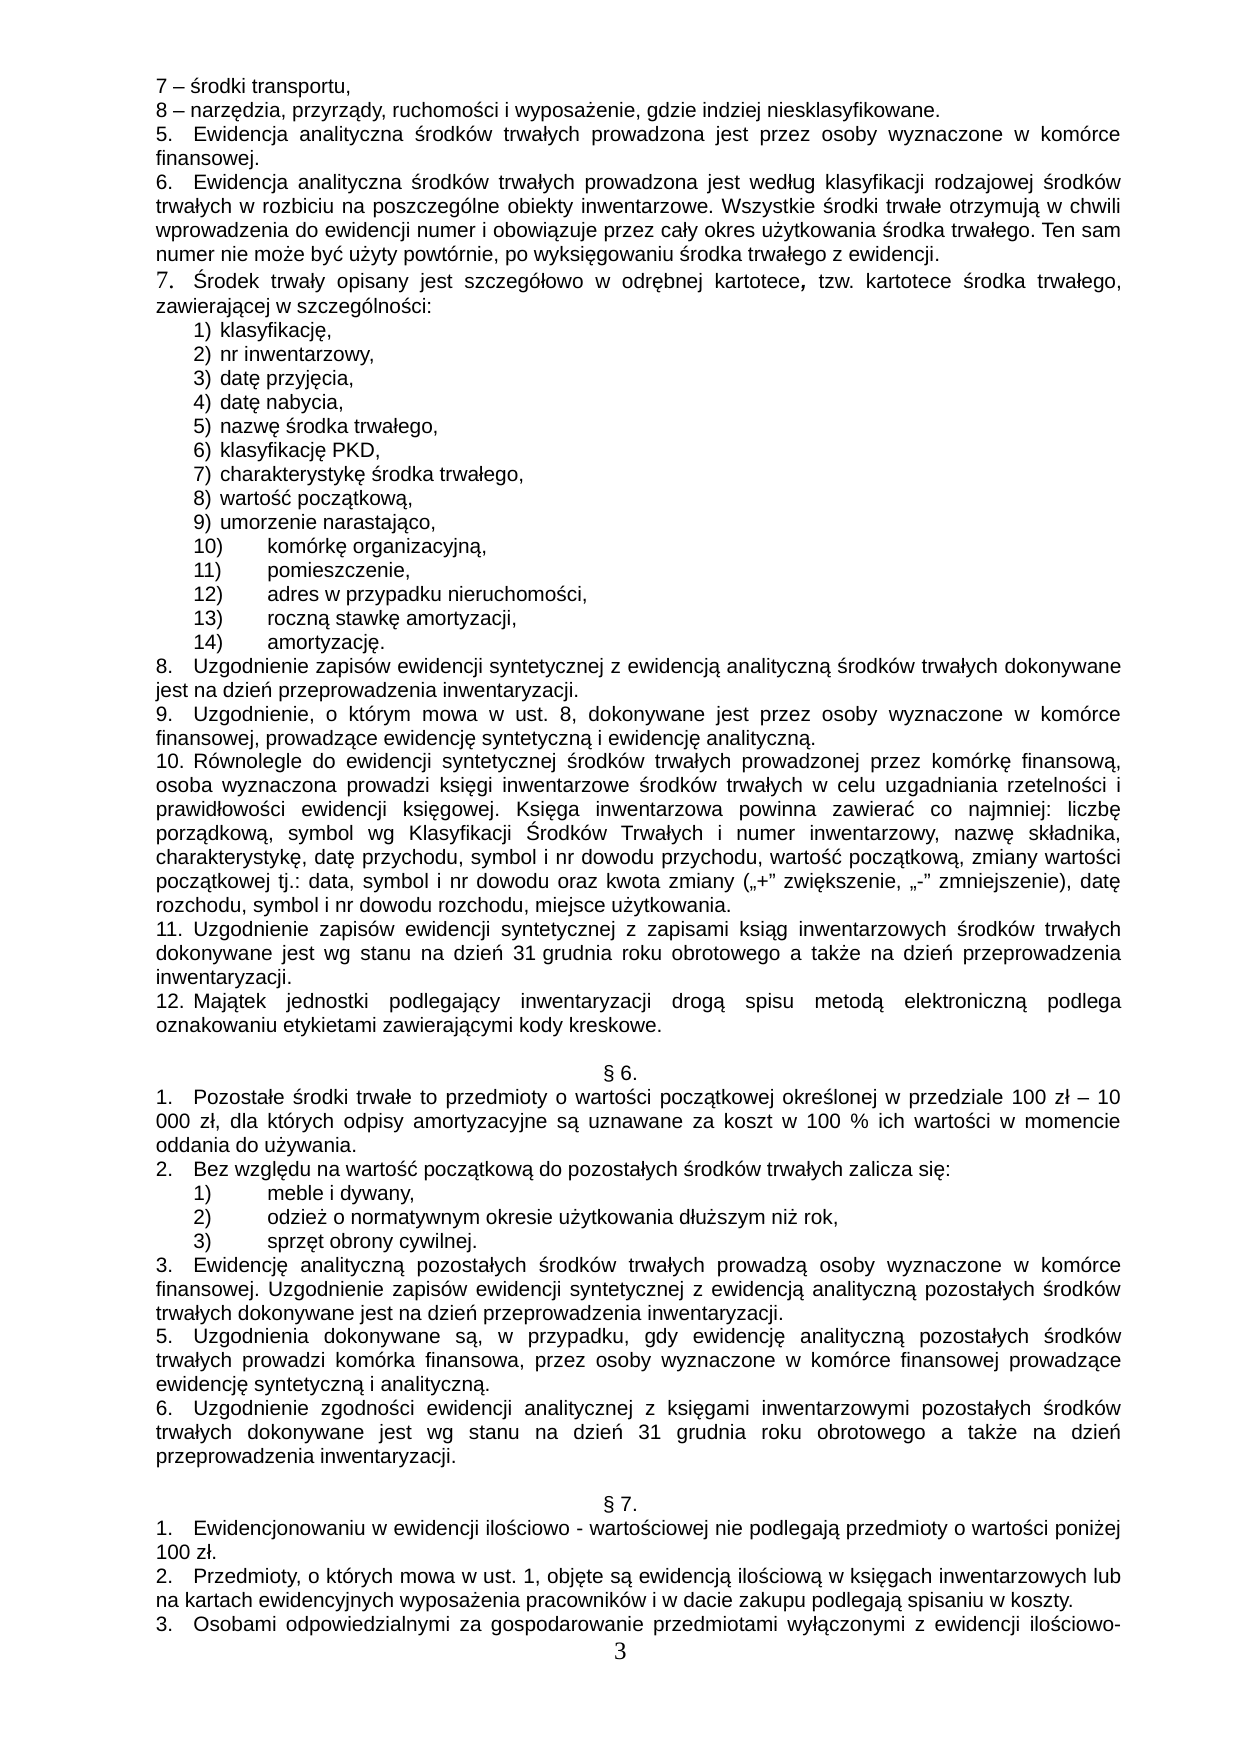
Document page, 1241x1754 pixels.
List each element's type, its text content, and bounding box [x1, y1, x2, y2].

list odzież o normatywnym okresie użytkowania dłuższym niż rok, [193, 1204, 1122, 1228]
list komórkę organizacyjną, [193, 534, 1122, 558]
list umorzenie narastająco, [193, 510, 1122, 534]
list Bez względu na wartość początkową do pozostałych środków trwałych zalicza się: [156, 1157, 1122, 1181]
text § 6. [118, 1061, 1122, 1085]
list Ewidencję analityczną pozostałych środków trwałych prowadzą osoby wyznaczone w komórce finansowej. Uzgodnienie zapisów ewidencji syntetycznej z ewidencją analityczną pozostałych środków trwałych dokonywane jest na dzień przeprowadzenia inwentaryzacji. [156, 1252, 1122, 1324]
list Uzgodnienie zapisów ewidencji syntetycznej z ewidencją analityczną środków trwałych dokonywane jest na dzień przeprowadzenia inwentaryzacji. [156, 653, 1122, 701]
list nazwę środka trwałego, [193, 414, 1122, 438]
list amortyzację. [193, 629, 1122, 653]
list datę nabycia, [193, 390, 1122, 414]
list Przedmioty, o których mowa w ust. 1, objęte są ewidencją ilościową w księgach inwentarzowych lub na kartach ewidencyjnych wyposażenia pracowników i w dacie zakupu podlegają spisaniu w koszty. [156, 1564, 1122, 1612]
list nr inwentarzowy, [193, 342, 1122, 366]
list Ewidencjonowaniu w ewidencji ilościowo - wartościowej nie podlegają przedmioty o wartości poniżej 100 zł. [156, 1516, 1122, 1564]
list sprzęt obrony cywilnej. [193, 1228, 1122, 1252]
list Ewidencja analityczna środków trwałych prowadzona jest według klasyfikacji rodzajowej środków trwałych w rozbiciu na poszczególne obiekty inwentarzowe. Wszystkie środki trwałe otrzymują w chwili wprowadzenia do ewidencji numer i obowiązuje przez cały okres użytkowania środka trwałego. Ten sam numer nie może być użyty powtórnie, po wyksięgowaniu środka trwałego z ewidencji. [156, 169, 1122, 265]
list Środek trwały opisany jest szczegółowo w odrębnej kartotece, tzw. kartotece środka trwałego, zawierającej w szczególności: [156, 265, 1122, 318]
list Uzgodnienie zapisów ewidencji syntetycznej z zapisami ksiąg inwentarzowych środków trwałych dokonywane jest wg stanu na dzień 31 grudnia roku obrotowego a także na dzień przeprowadzenia inwentaryzacji. [156, 917, 1122, 989]
list Uzgodnienia dokonywane są, w przypadku, gdy ewidencję analityczną pozostałych środków trwałych prowadzi komórka finansowa, przez osoby wyznaczone w komórce finansowej prowadzące ewidencję syntetyczną i analityczną. [156, 1324, 1122, 1396]
list datę przyjęcia, [193, 366, 1122, 390]
list wartość początkową, [193, 486, 1122, 510]
list Równolegle do ewidencji syntetycznej środków trwałych prowadzonej przez komórkę finansową, osoba wyznaczona prowadzi księgi inwentarzowe środków trwałych w celu uzgadniania rzetelności i prawidłowości ewidencji księgowej. Księga inwentarzowa powinna zawierać co najmniej: liczbę porządkową, symbol wg Klasyfikacji Środków Trwałych i numer inwentarzowy, nazwę składnika, charakterystykę, datę przychodu, symbol i nr dowodu przychodu, wartość początkową, zmiany wartości początkowej tj.: data, symbol i nr dowodu oraz kwota zmiany („+” zwiększenie, „-” zmniejszenie), datę rozchodu, symbol i nr dowodu rozchodu, miejsce użytkowania. [156, 749, 1122, 917]
list meble i dywany, [193, 1181, 1122, 1204]
list pomieszczenie, [193, 558, 1122, 582]
list adres w przypadku nieruchomości, [193, 582, 1122, 606]
list Majątek jednostki podlegający inwentaryzacji drogą spisu metodą elektroniczną podlega oznakowaniu etykietami zawierającymi kody kreskowe. [156, 989, 1122, 1037]
list klasyfikację, [193, 318, 1122, 342]
text § 7. [118, 1492, 1122, 1516]
list roczną stawkę amortyzacji, [193, 606, 1122, 629]
list charakterystykę środka trwałego, [193, 462, 1122, 486]
list Ewidencja analityczna środków trwałych prowadzona jest przez osoby wyznaczone w komórce finansowej. [156, 122, 1122, 169]
text 7 – środki transportu, [156, 74, 1122, 98]
list klasyfikację PKD, [193, 438, 1122, 462]
list Uzgodnienie zgodności ewidencji analitycznej z księgami inwentarzowymi pozostałych środków trwałych dokonywane jest wg stanu na dzień 31 grudnia roku obrotowego a także na dzień przeprowadzenia inwentaryzacji. [156, 1396, 1122, 1468]
list Osobami odpowiedzialnymi za gospodarowanie przedmiotami wyłączonymi z ewidencji ilościowo- [156, 1612, 1122, 1636]
list Pozostałe środki trwałe to przedmioty o wartości początkowej określonej w przedziale 100 zł – 10 000 zł, dla których odpisy amortyzacyjne są uznawane za koszt w 100 % ich wartości w momencie oddania do używania. [156, 1085, 1122, 1157]
text 8 – narzędzia, przyrządy, ruchomości i wyposażenie, gdzie indziej niesklasyfikowane. [156, 98, 1122, 122]
list Uzgodnienie, o którym mowa w ust. 8, dokonywane jest przez osoby wyznaczone w komórce finansowej, prowadzące ewidencję syntetyczną i ewidencję analityczną. [156, 701, 1122, 749]
